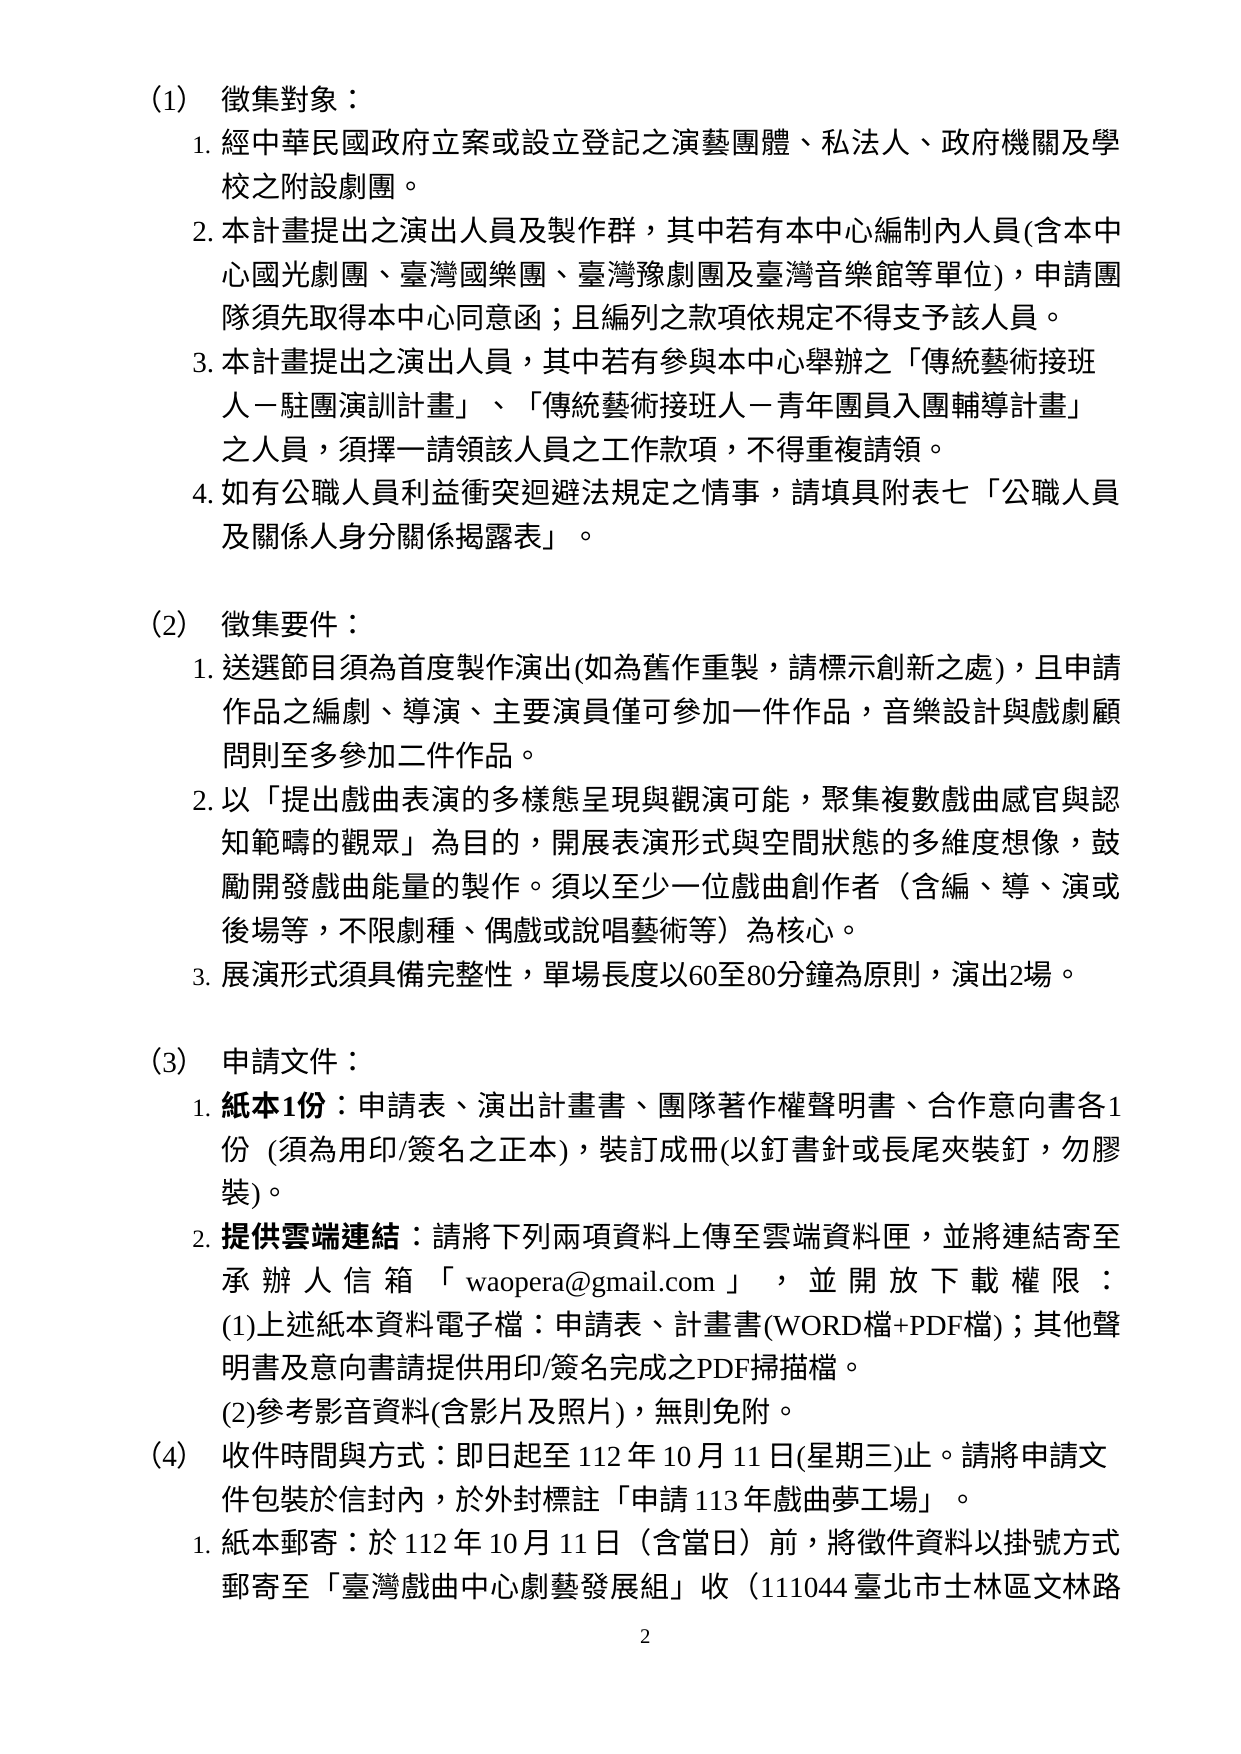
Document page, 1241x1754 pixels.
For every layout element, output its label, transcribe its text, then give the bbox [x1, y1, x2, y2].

list 本計畫提出之演出人員，其中若有參與本中心舉辦之「傳統藝術接班人－駐團演訓計畫」、「傳統藝術接班人－青年團員入團輔導計畫」之人員，須擇一請領該人員之工作款項，不得重複請領。 [192, 337, 1122, 469]
list 紙本1份：申請表、演出計畫書、團隊著作權聲明書、合作意向書各1份 (須為用印/簽名之正本)，裝訂成冊(以釘書針或長尾夾裝釘，勿膠裝)。 [192, 1081, 1122, 1212]
list 本計畫提出之演出人員及製作群，其中若有本中心編制內人員(含本中心國光劇團、臺灣國樂團、臺灣豫劇團及臺灣音樂館等單位)，申請團隊須先取得本中心同意函；且編列之款項依規定不得支予該人員。 [192, 206, 1122, 337]
list 徵集要件： [133, 600, 1122, 644]
list 紙本郵寄：於112年10月11日（含當日）前，將徵件資料以掛號方式郵寄至「臺灣戲曲中心劇藝發展組」收（111044臺北市士林區文林路 [192, 1519, 1122, 1606]
list 徵集對象： [133, 75, 1122, 119]
list 經中華民國政府立案或設立登記之演藝團體、私法人、政府機關及學校之附設劇團。 [192, 119, 1122, 206]
list 收件時間與方式：即日起至112年10月11日(星期三)止。請將申請文件包裝於信封內，於外封標註「申請113年戲曲夢工場」。 [133, 1431, 1122, 1519]
list 送選節目須為首度製作演出(如為舊作重製，請標示創新之處)，且申請作品之編劇、導演、主要演員僅可參加一件作品，音樂設計與戲劇顧問則至多參加二件作品。 [192, 644, 1122, 775]
list 提供雲端連結：請將下列兩項資料上傳至雲端資料匣，並將連結寄至承辦人信箱「waopera@gmail.com」，並開放下載權限： (1)上述紙本資料電子檔：申請表、計畫書(WORD檔+PDF檔)；其他聲明書及意向書請提供用印/簽名完成之PDF掃描檔。 [192, 1212, 1122, 1387]
list 申請文件： [133, 1037, 1122, 1081]
list 展演形式須具備完整性，單場長度以60至80分鐘為原則，演出2場。 [192, 950, 1122, 994]
list 以「提出戲曲表演的多樣態呈現與觀演可能，聚集複數戲曲感官與認知範疇的觀眾」為目的，開展表演形式與空間狀態的多維度想像，鼓勵開發戲曲能量的製作。須以至少一位戲曲創作者（含編、導、演或後場等，不限劇種、偶戲或說唱藝術等）為核心。 [192, 775, 1122, 950]
text (2)參考影音資料(含影片及照片)，無則免附。 [222, 1387, 1122, 1431]
list 如有公職人員利益衝突迴避法規定之情事，請填具附表七「公職人員及關係人身分關係揭露表」。 [192, 469, 1122, 556]
